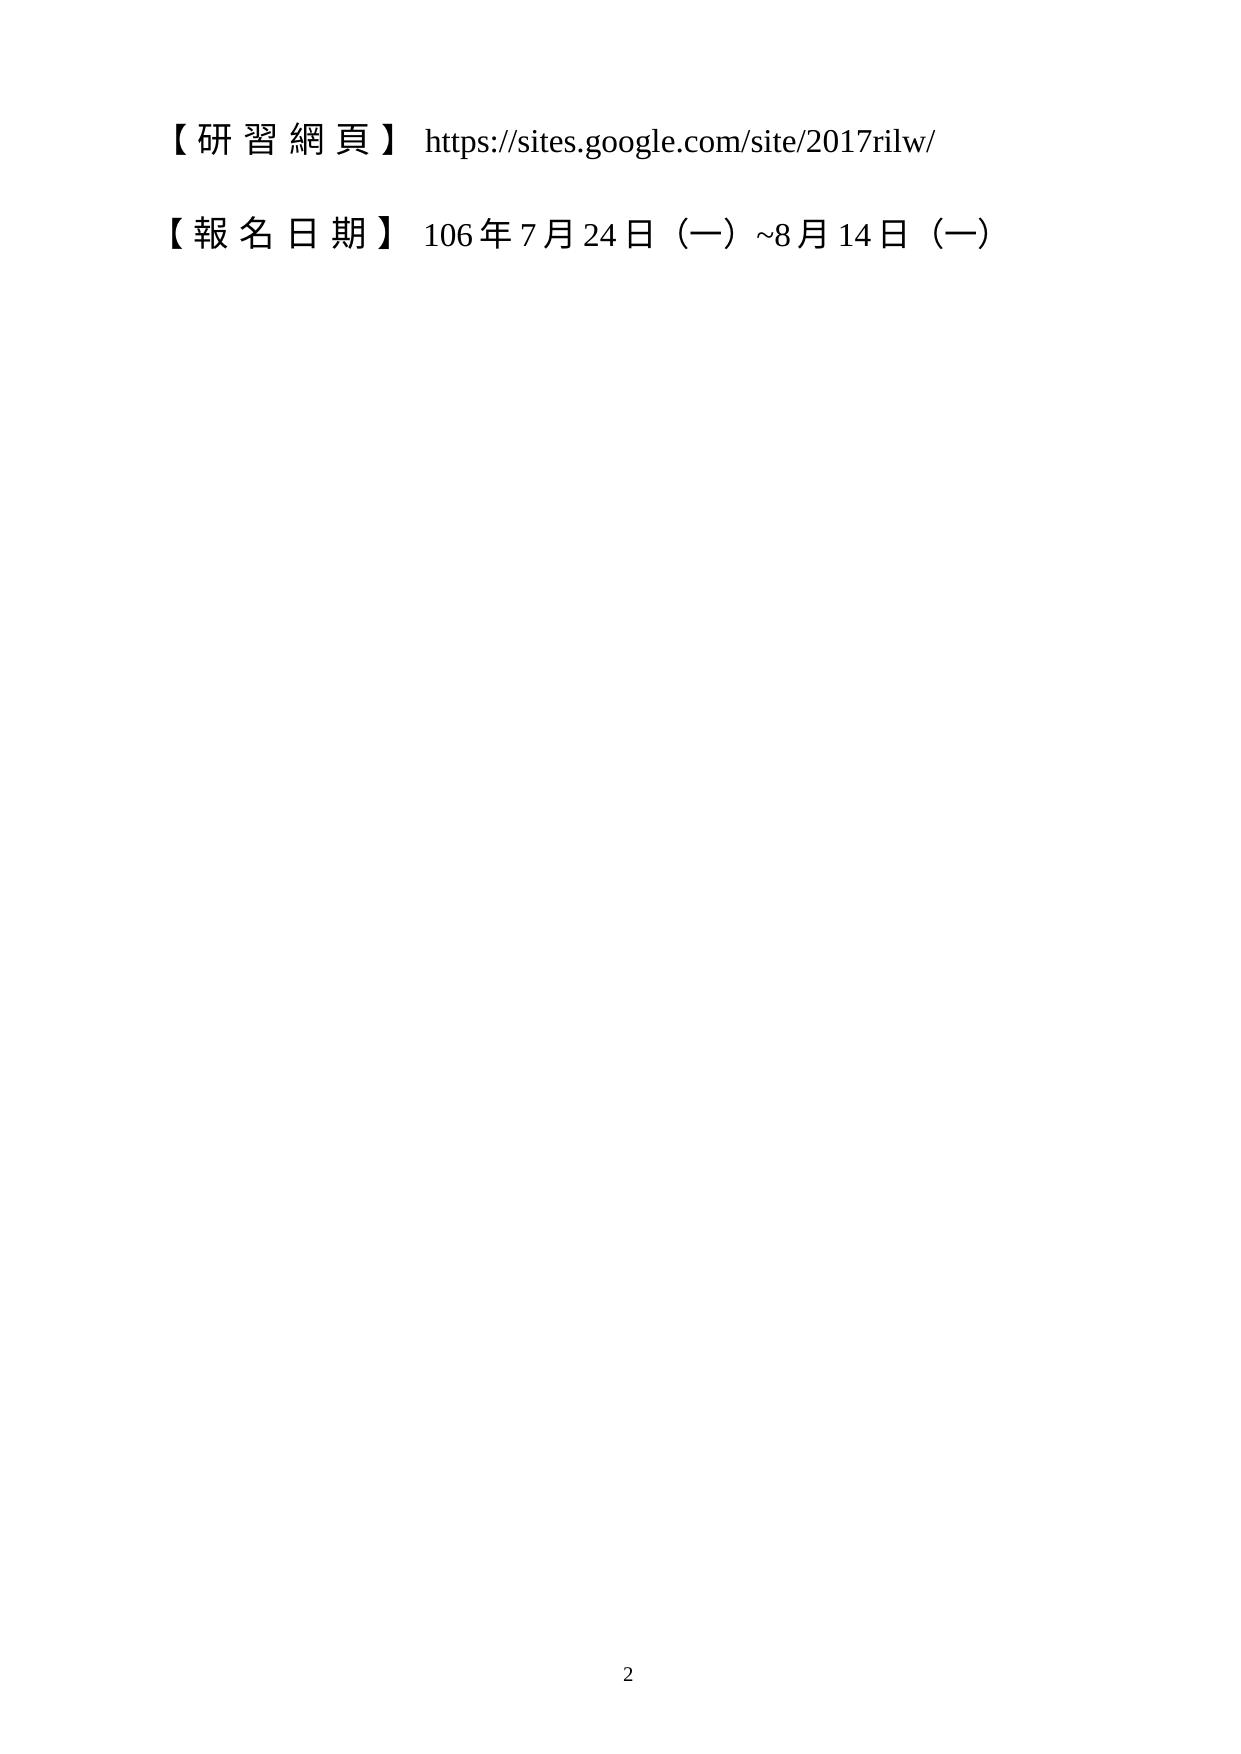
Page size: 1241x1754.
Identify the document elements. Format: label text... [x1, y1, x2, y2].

text 【報名日期】106年7月24日（一）~8月14日（一） [150, 206, 1106, 257]
text 【研習網頁】https://sites.google.com/site/2017rilw/ [127, 119, 1106, 160]
